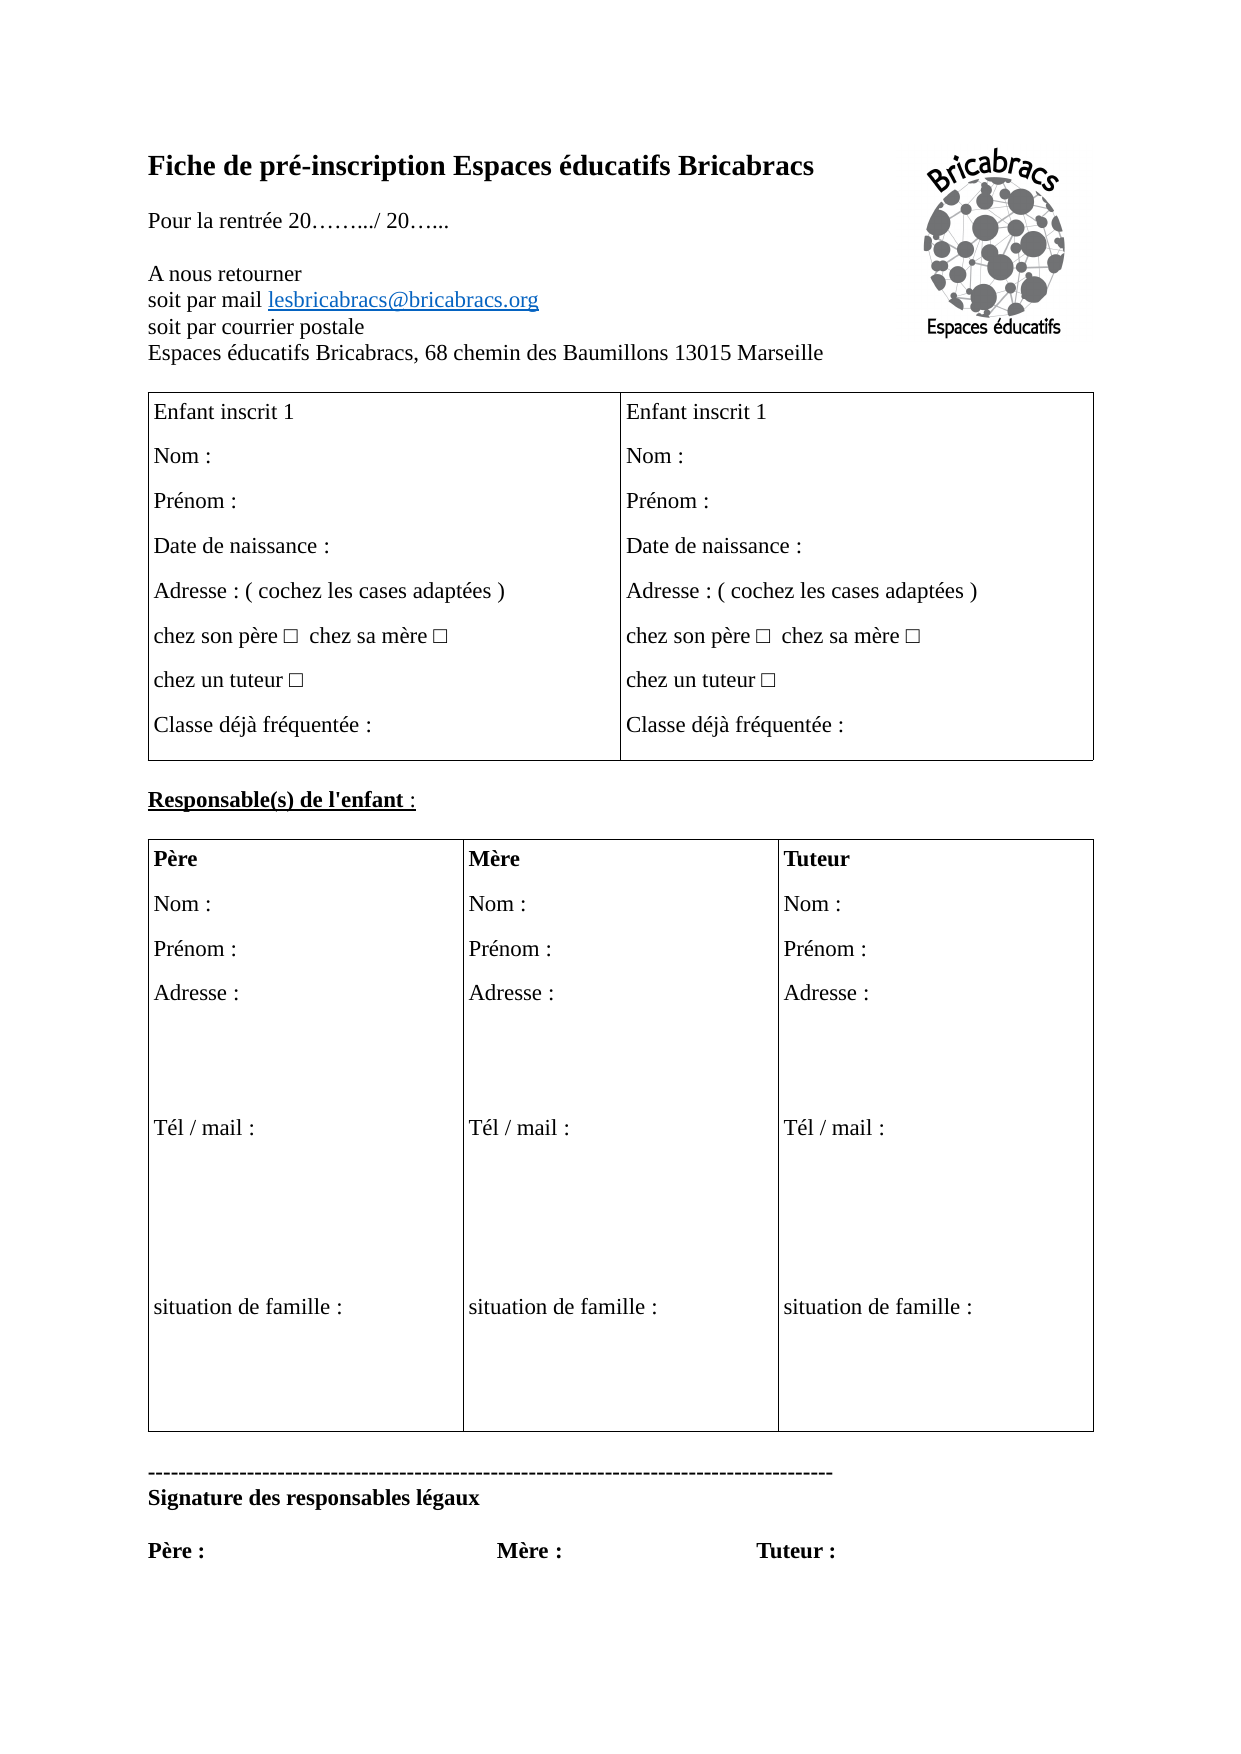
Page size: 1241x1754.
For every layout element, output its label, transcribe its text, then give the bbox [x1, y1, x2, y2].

text Père : Mère : Tuteur : [148, 1537, 1093, 1563]
picture [895, 144, 1093, 342]
table_header Enfant inscrit 1 Nom : Prénom : Date de naissance : Adresse : ( cochez les cases adaptées ) chez son père □ chez sa mère □ chez un tuteur □ Classe déjà fréquentée : [149, 393, 620, 760]
text Pour la rentrée 20…….../ 20…... [148, 207, 895, 234]
text Fiche de pré-inscription Espaces éducatifs Bricabracs [148, 148, 895, 181]
text Espaces éducatifs Bricabracs, 68 chemin des Baumillons 13015 Marseille [148, 339, 1093, 366]
table_header Père Nom : Prénom : Adresse : Tél / mail : situation de famille : [149, 840, 463, 1431]
table_header Tuteur Nom : Prénom : Adresse : Tél / mail : situation de famille : [779, 840, 1093, 1431]
text Responsable(s) de l'enfant : [148, 787, 1093, 813]
text Signature des responsables légaux [148, 1484, 1093, 1511]
table_header Mère Nom : Prénom : Adresse : Tél / mail : situation de famille : [464, 840, 778, 1431]
text soit par courrier postale [148, 313, 895, 339]
text soit par mail lesbricabracs@bricabracs.org [148, 287, 895, 313]
text A nous retourner [148, 260, 895, 287]
table_header Enfant inscrit 1 Nom : Prénom : Date de naissance : Adresse : ( cochez les cases adaptées ) chez son père □ chez sa mère □ chez un tuteur □ Classe déjà fréquentée : [621, 393, 1093, 760]
text ------------------------------------------------------------------------------------------ [148, 1458, 1093, 1484]
